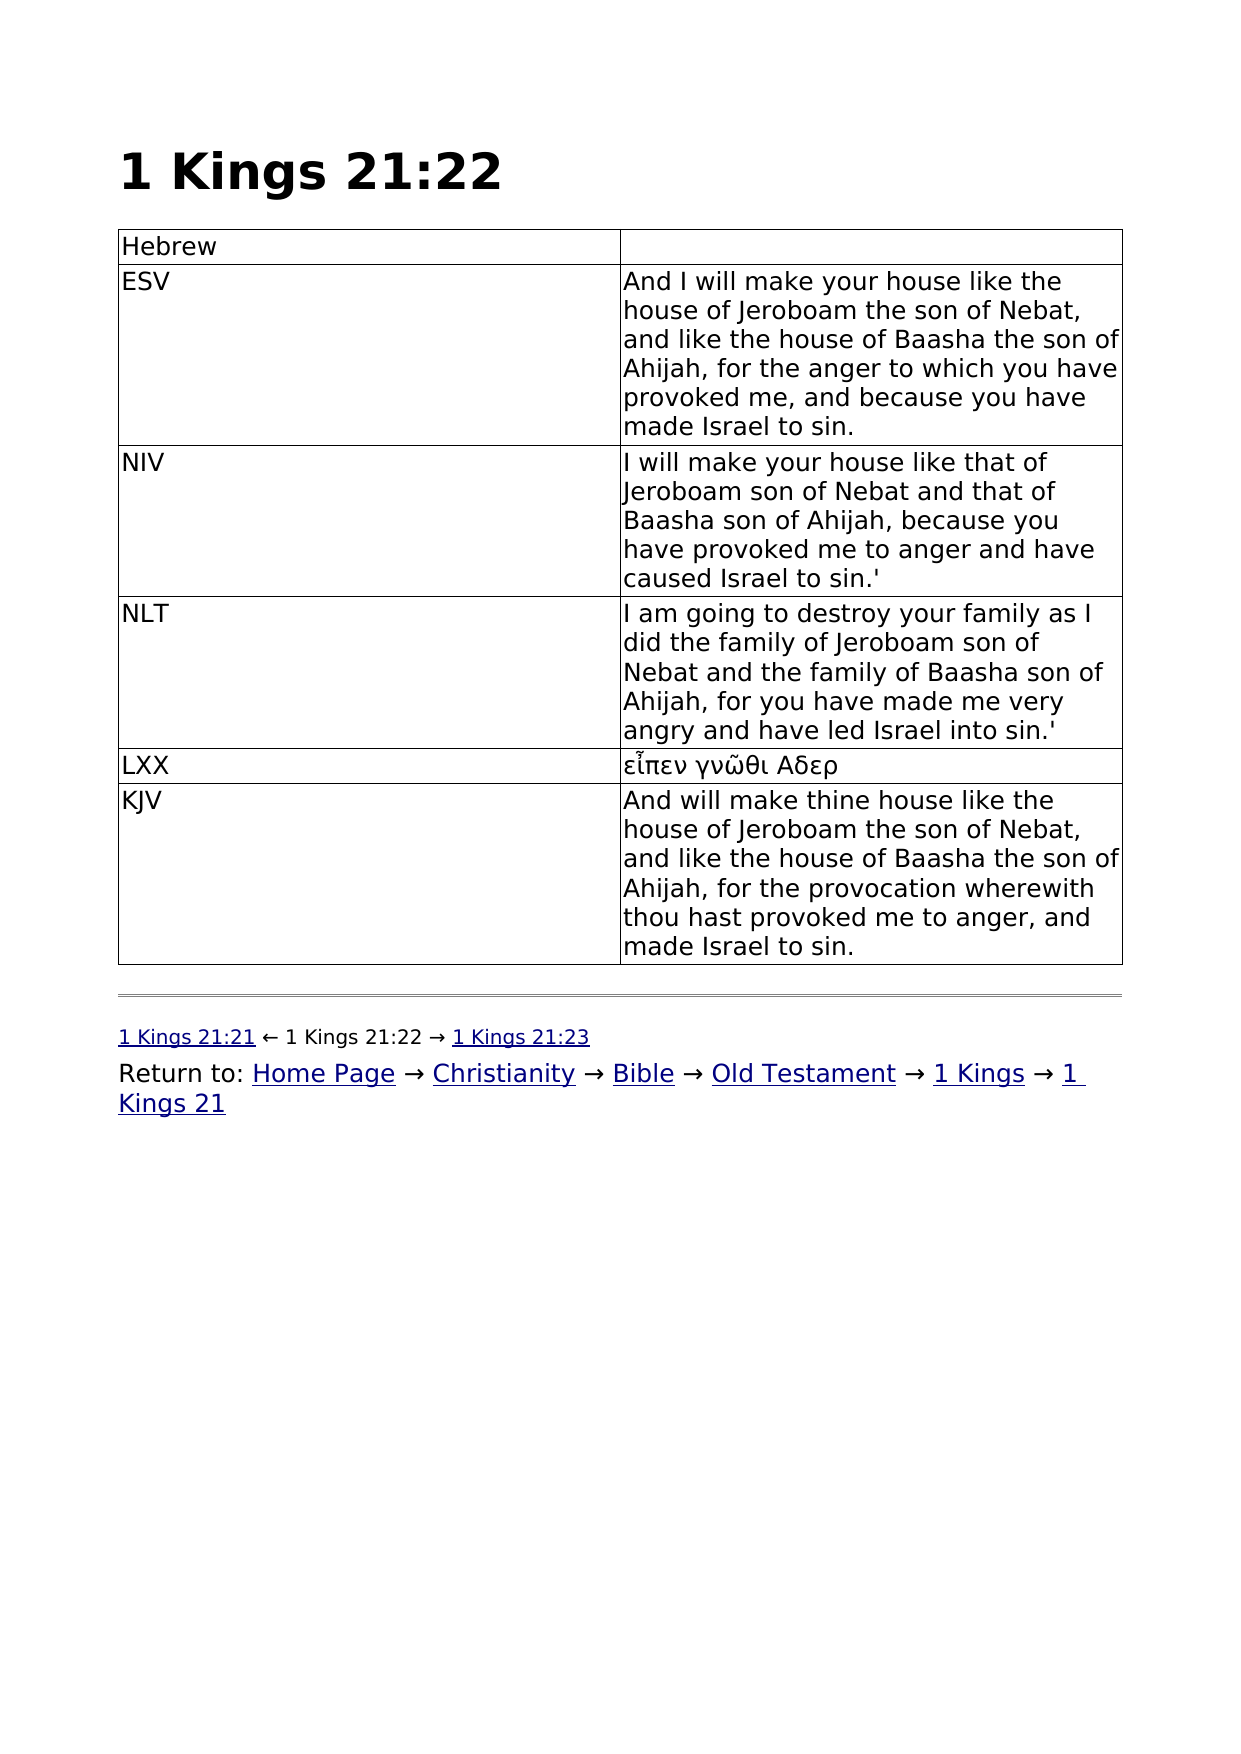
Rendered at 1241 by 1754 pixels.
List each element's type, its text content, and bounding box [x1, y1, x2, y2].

table_cell LXX [119, 749, 620, 783]
table_cell I am going to destroy your family as I did the family of Jeroboam son of Nebat and the family of Baasha son of Ahijah, for you have made me very angry and have led Israel into sin.' [621, 597, 1122, 748]
table_cell And will make thine house like the house of Jeroboam the son of Nebat, and like the house of Baasha the son of Ahijah, for the provocation wherewith thou hast provoked me to anger, and made Israel to sin. [621, 784, 1122, 964]
table_cell εἶπεν γνῶθι Αδερ [621, 749, 1122, 783]
table_cell NIV [119, 446, 620, 596]
text 1 Kings 21:21 ← 1 Kings 21:22 → 1 Kings 21:23 [118, 1026, 1122, 1059]
table_header [621, 230, 1122, 264]
table_cell And I will make your house like the house of Jeroboam the son of Nebat, and like the house of Baasha the son of Ahijah, for the anger to which you have provoked me, and because you have made Israel to sin. [621, 265, 1122, 445]
table_header Hebrew [119, 230, 620, 264]
table_cell I will make your house like that of Jeroboam son of Nebat and that of Baasha son of Ahijah, because you have provoked me to anger and have caused Israel to sin.' [621, 446, 1122, 596]
subtitle 1 Kings 21:22 [118, 143, 1122, 201]
table_cell NLT [119, 597, 620, 748]
text Return to: Home Page → Christianity → Bible → Old Testament → 1 Kings → 1 Kings 21 [118, 1059, 1122, 1118]
table_cell KJV [119, 784, 620, 964]
table_cell ESV [119, 265, 620, 445]
